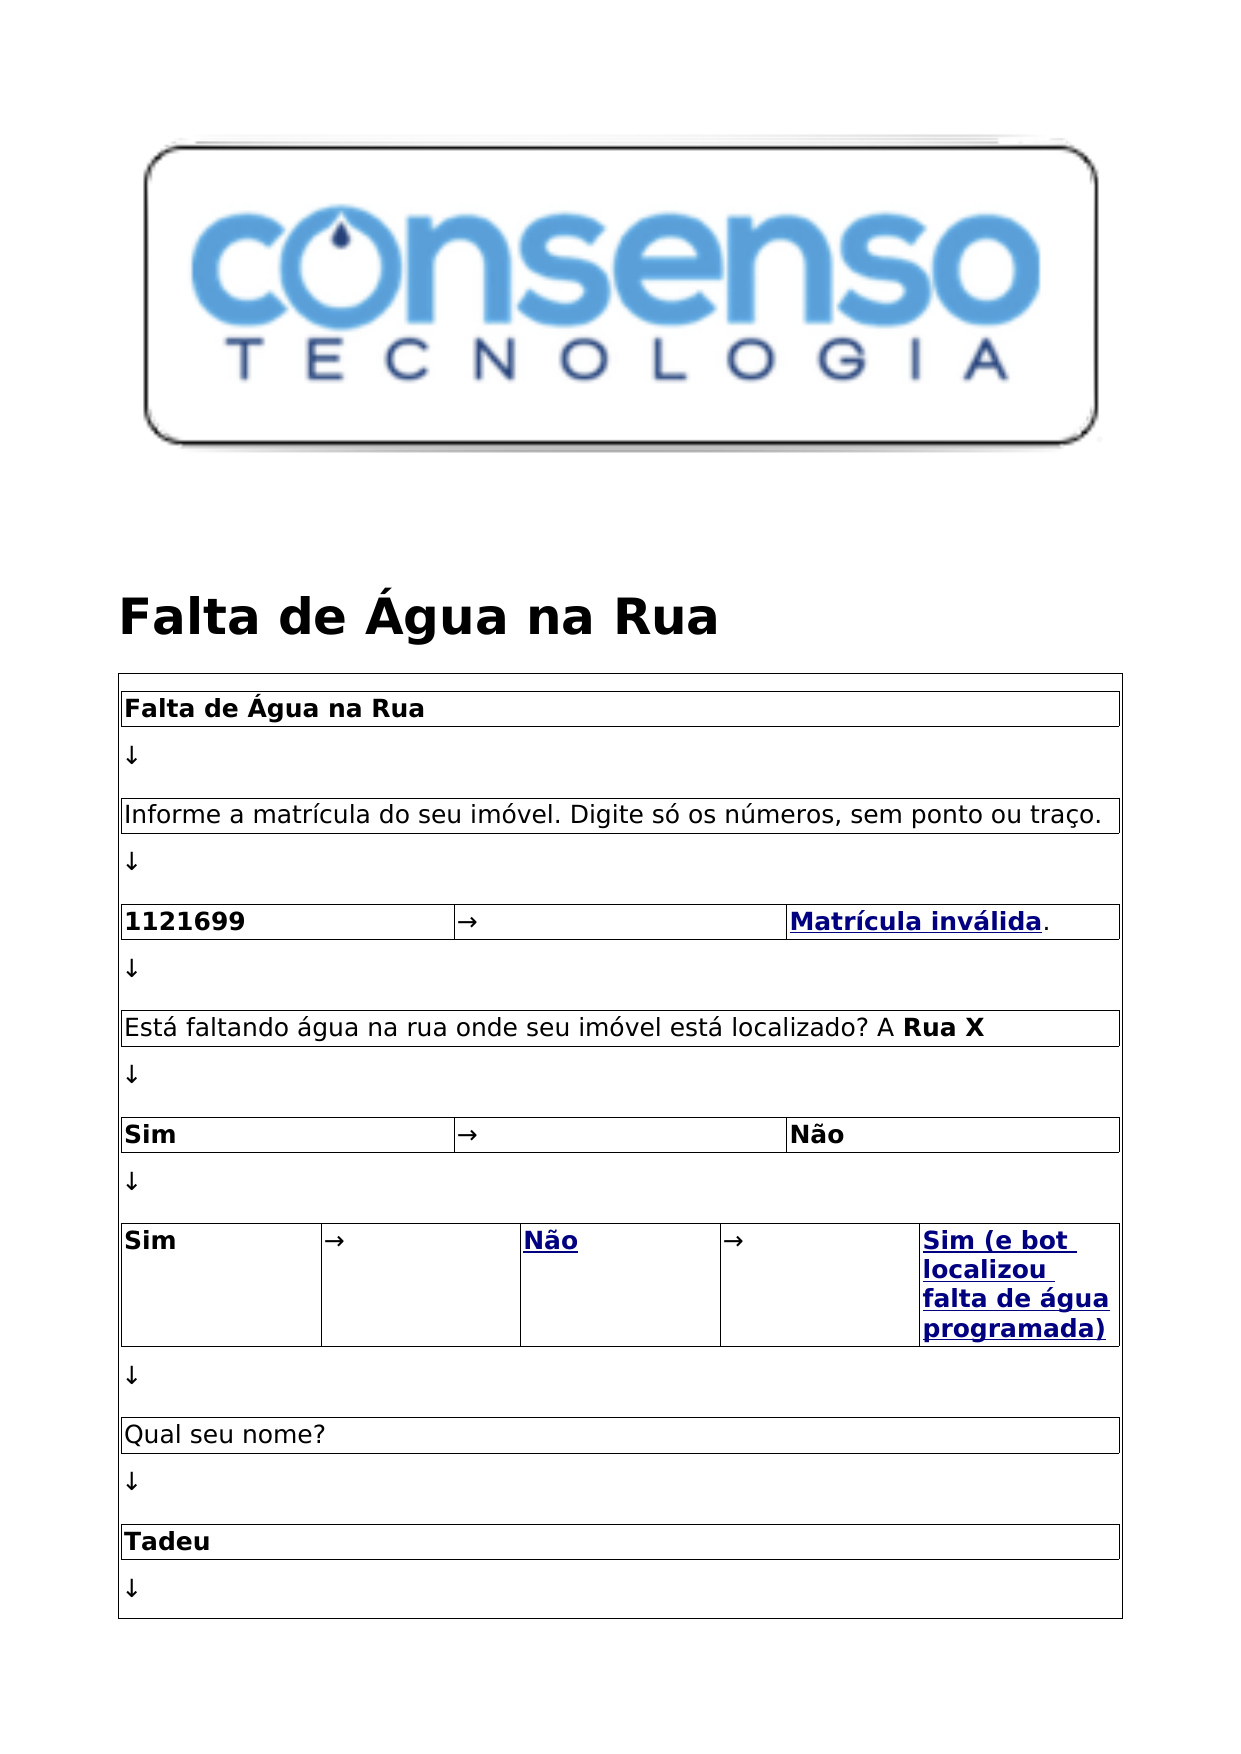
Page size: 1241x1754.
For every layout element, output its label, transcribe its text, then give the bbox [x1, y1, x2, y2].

table_header → [322, 1224, 520, 1346]
table_header Falta de Água na Rua [122, 692, 1119, 726]
table_header → [455, 1118, 786, 1152]
table_header Tadeu [122, 1525, 1119, 1559]
table_header Não [521, 1224, 720, 1346]
table_header Qual seu nome? [122, 1418, 1119, 1452]
table_header Está faltando água na rua onde seu imóvel está localizado? A Rua X [122, 1011, 1119, 1046]
table_header Não [787, 1118, 1119, 1152]
picture [118, 130, 1123, 480]
subtitle Falta de Água na Rua [118, 588, 1122, 646]
table_header Informe a matrícula do seu imóvel. Digite só os números, sem ponto ou traço. [122, 799, 1119, 833]
table_header ↓ ↓ ↓ ↓ ↓ ↓ ↓ ↓ [119, 674, 1122, 1618]
table_header Sim [122, 1118, 454, 1152]
table_header Sim [122, 1224, 321, 1346]
table_header Matrícula inválida. [787, 905, 1119, 939]
table_header → [721, 1224, 919, 1346]
table_header Sim (e bot localizou falta de água programada) [920, 1224, 1119, 1346]
table_header → [455, 905, 786, 939]
table_header 1121699 [122, 905, 454, 939]
